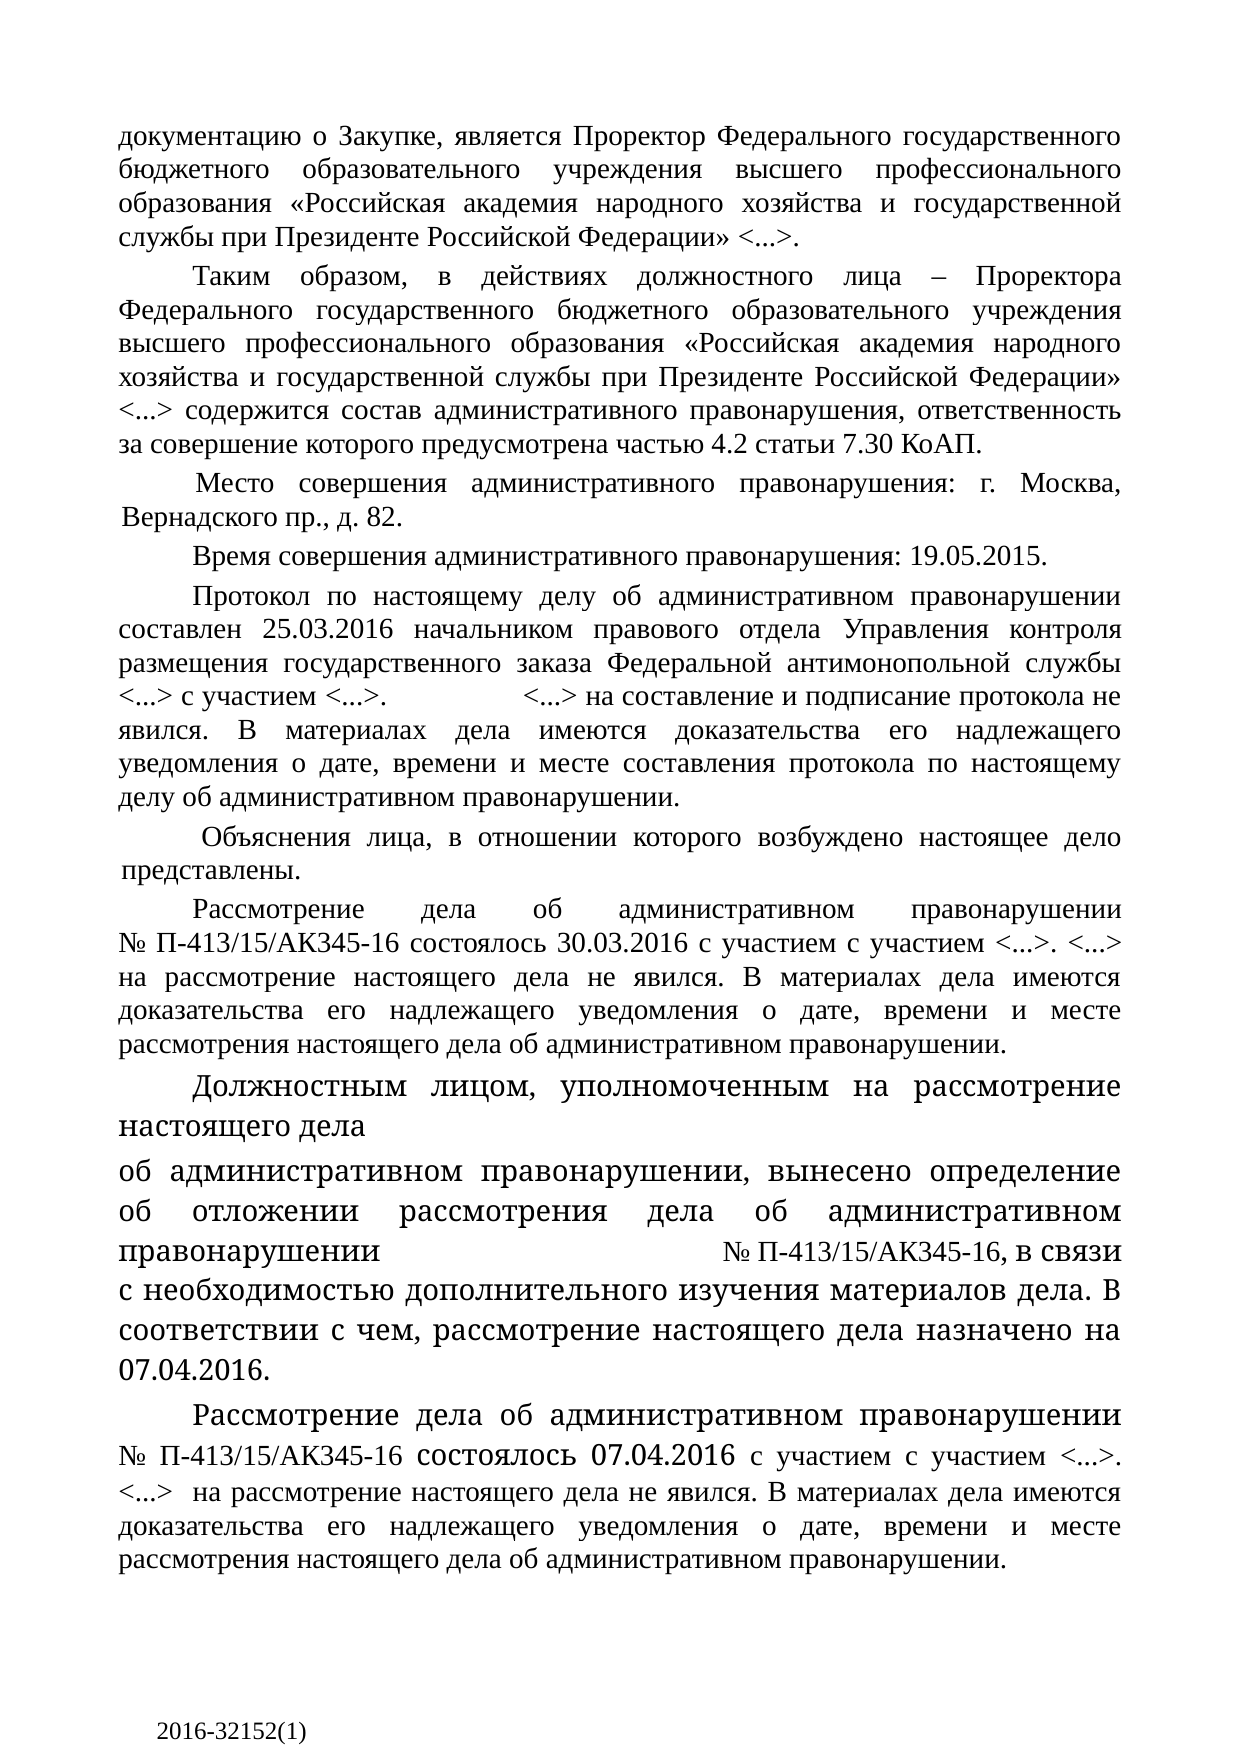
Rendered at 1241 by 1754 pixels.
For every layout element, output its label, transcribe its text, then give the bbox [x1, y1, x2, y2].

text об административном правонарушении, вынесено определение об отложении рассмотрения дела об административном правонарушении № П-413/15/АК345-16, в связи с необходимостью дополнительного изучения материалов дела. В соответствии с чем, рассмотрение настоящего дела назначено на 07.04.2016. [118, 1151, 1122, 1389]
text Протокол по настоящему делу об административном правонарушении составлен 25.03.2016 начальником правового отдела Управления контроля размещения государственного заказа Федеральной антимонопольной службы <...> с участием <...>. <...> на составление и подписание протокола не явился. В материалах дела имеются доказательства его надлежащего уведомления о дате, времени и месте составления протокола по настоящему делу об административном правонарушении. [118, 578, 1122, 813]
text Рассмотрение дела об административном правонарушении № П-413/15/АК345-16 состоялось 07.04.2016 с участием с участием <...>. <...> на рассмотрение настоящего дела не явился. В материалах дела имеются доказательства его надлежащего уведомления о дате, времени и месте рассмотрения настоящего дела об административном правонарушении. [118, 1395, 1122, 1575]
text Время совершения административного правонарушения: 19.05.2015. [118, 538, 1122, 572]
text Объяснения лица, в отношении которого возбуждено настоящее дело представлены. [121, 819, 1122, 886]
text Таким образом, в действиях должностного лица – Проректора Федерального государственного бюджетного образовательного учреждения высшего профессионального образования «Российская академия народного хозяйства и государственной службы при Президенте Российской Федерации» <...> содержится состав административного правонарушения, ответственность за совершение которого предусмотрена частью 4.2 статьи 7.30 КоАП. [118, 258, 1122, 459]
text документацию о Закупке, является Проректор Федерального государственного бюджетного образовательного учреждения высшего профессионального образования «Российская академия народного хозяйства и государственной службы при Президенте Российской Федерации» <...>. [118, 118, 1122, 252]
text Место совершения административного правонарушения: г. Москва, Вернадского пр., д. 82. [121, 465, 1122, 532]
text Должностным лицом, уполномоченным на рассмотрение настоящего дела [118, 1065, 1122, 1145]
text Рассмотрение дела об административном правонарушении № П-413/15/АК345-16 состоялось 30.03.2016 с участием с участием <...>. <...> на рассмотрение настоящего дела не явился. В материалах дела имеются доказательства его надлежащего уведомления о дате, времени и месте рассмотрения настоящего дела об административном правонарушении. [118, 892, 1122, 1059]
